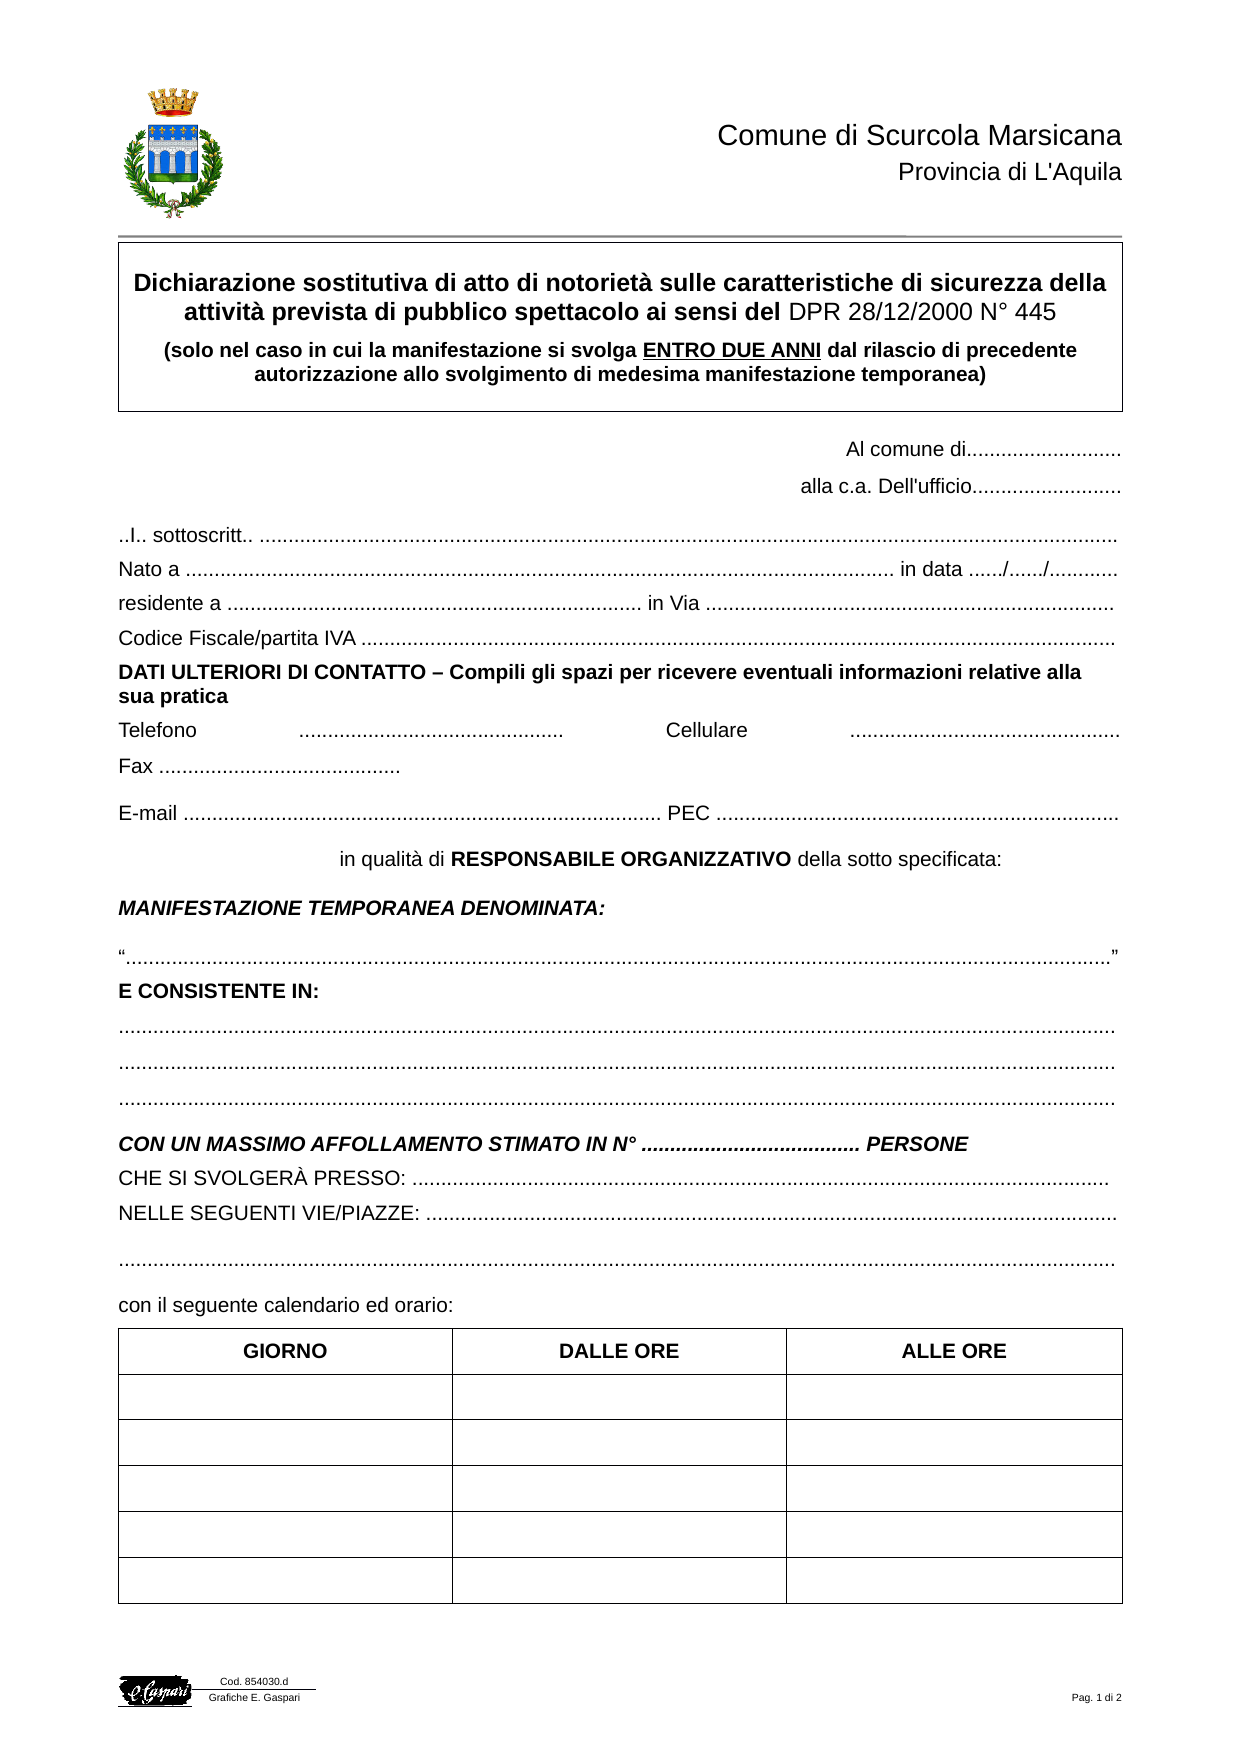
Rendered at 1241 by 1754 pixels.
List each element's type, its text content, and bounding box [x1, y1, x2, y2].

text ....................................................................................................................................................................................................................................................................................................................................................................................................................................................................................................................................... [118, 1014, 1122, 1109]
table_cell [119, 1420, 452, 1465]
text alla c.a. Dell'ufficio.......................... [118, 473, 1122, 497]
text DATI ULTERIORI DI CONTATTO – Compili gli spazi per ricevere eventuali informazioni relative alla sua pratica [118, 660, 1122, 708]
text NELLE SEGUENTI VIE/PIAZZE: ........................................................................................................................ [118, 1201, 1122, 1224]
text “...........................................................................................................................................................................” [118, 945, 1122, 969]
text Provincia di L'Aquila [224, 157, 1122, 185]
text Codice Fiscale/partita IVA ................................................................................................................................... [118, 626, 1122, 649]
table_cell [119, 1375, 452, 1419]
table_header Dichiarazione sostitutiva di atto di notorietà sulle caratteristiche di sicurezza della attività prevista di pubblico spettacolo ai sensi del DPR 28/12/2000 N° 445 (solo nel caso in cui la manifestazione si svolga ENTRO DUE ANNI dal rilascio di precedente autorizzazione allo svolgimento di medesima manifestazione temporanea) [119, 243, 1122, 411]
text CHE SI SVOLGERÀ PRESSO: ......................................................................................................................... [118, 1166, 1122, 1190]
text Nato a ........................................................................................................................... in data ....../....../............ [118, 557, 1122, 581]
text Comune di Scurcola Marsicana [224, 118, 1122, 152]
table_header GIORNO [119, 1329, 452, 1373]
text E-mail ................................................................................... PEC ...................................................................... [118, 801, 1122, 824]
text in qualità di RESPONSABILE ORGANIZZATIVO della sotto specificata: [266, 847, 1122, 871]
table_cell [787, 1558, 1122, 1603]
table_cell [787, 1420, 1122, 1465]
picture [122, 87, 224, 219]
text Telefono .............................................. Cellulare ............................................... Fax .......................................... [118, 718, 1122, 778]
table_cell [453, 1420, 786, 1465]
text Al comune di........................... [118, 437, 1122, 461]
table_cell [119, 1558, 452, 1603]
table_cell [453, 1466, 786, 1511]
subtitle CON UN MASSIMO AFFOLLAMENTO STIMATO IN N° ...................................... PERSONE [118, 1132, 1122, 1156]
subtitle MANIFESTAZIONE TEMPORANEA DENOMINATA: [118, 896, 1122, 920]
text con il seguente calendario ed orario: [118, 1293, 1122, 1317]
text ............................................................................................................................................................................. [118, 1247, 1122, 1271]
table_cell [119, 1512, 452, 1557]
text ..I.. sottoscritt.. ..................................................................................................................................................... [118, 522, 1122, 546]
table_cell [119, 1466, 452, 1511]
table_cell [787, 1375, 1122, 1419]
text residente a ........................................................................ in Via ....................................................................... [118, 591, 1122, 615]
text E CONSISTENTE IN: [118, 979, 1122, 1003]
table_cell [453, 1375, 786, 1419]
table_header DALLE ORE [453, 1329, 786, 1373]
table_cell [787, 1466, 1122, 1511]
picture [118, 1674, 192, 1706]
table_header ALLE ORE [787, 1329, 1122, 1373]
table_cell [453, 1512, 786, 1557]
table_cell [787, 1512, 1122, 1557]
table_cell [453, 1558, 786, 1603]
